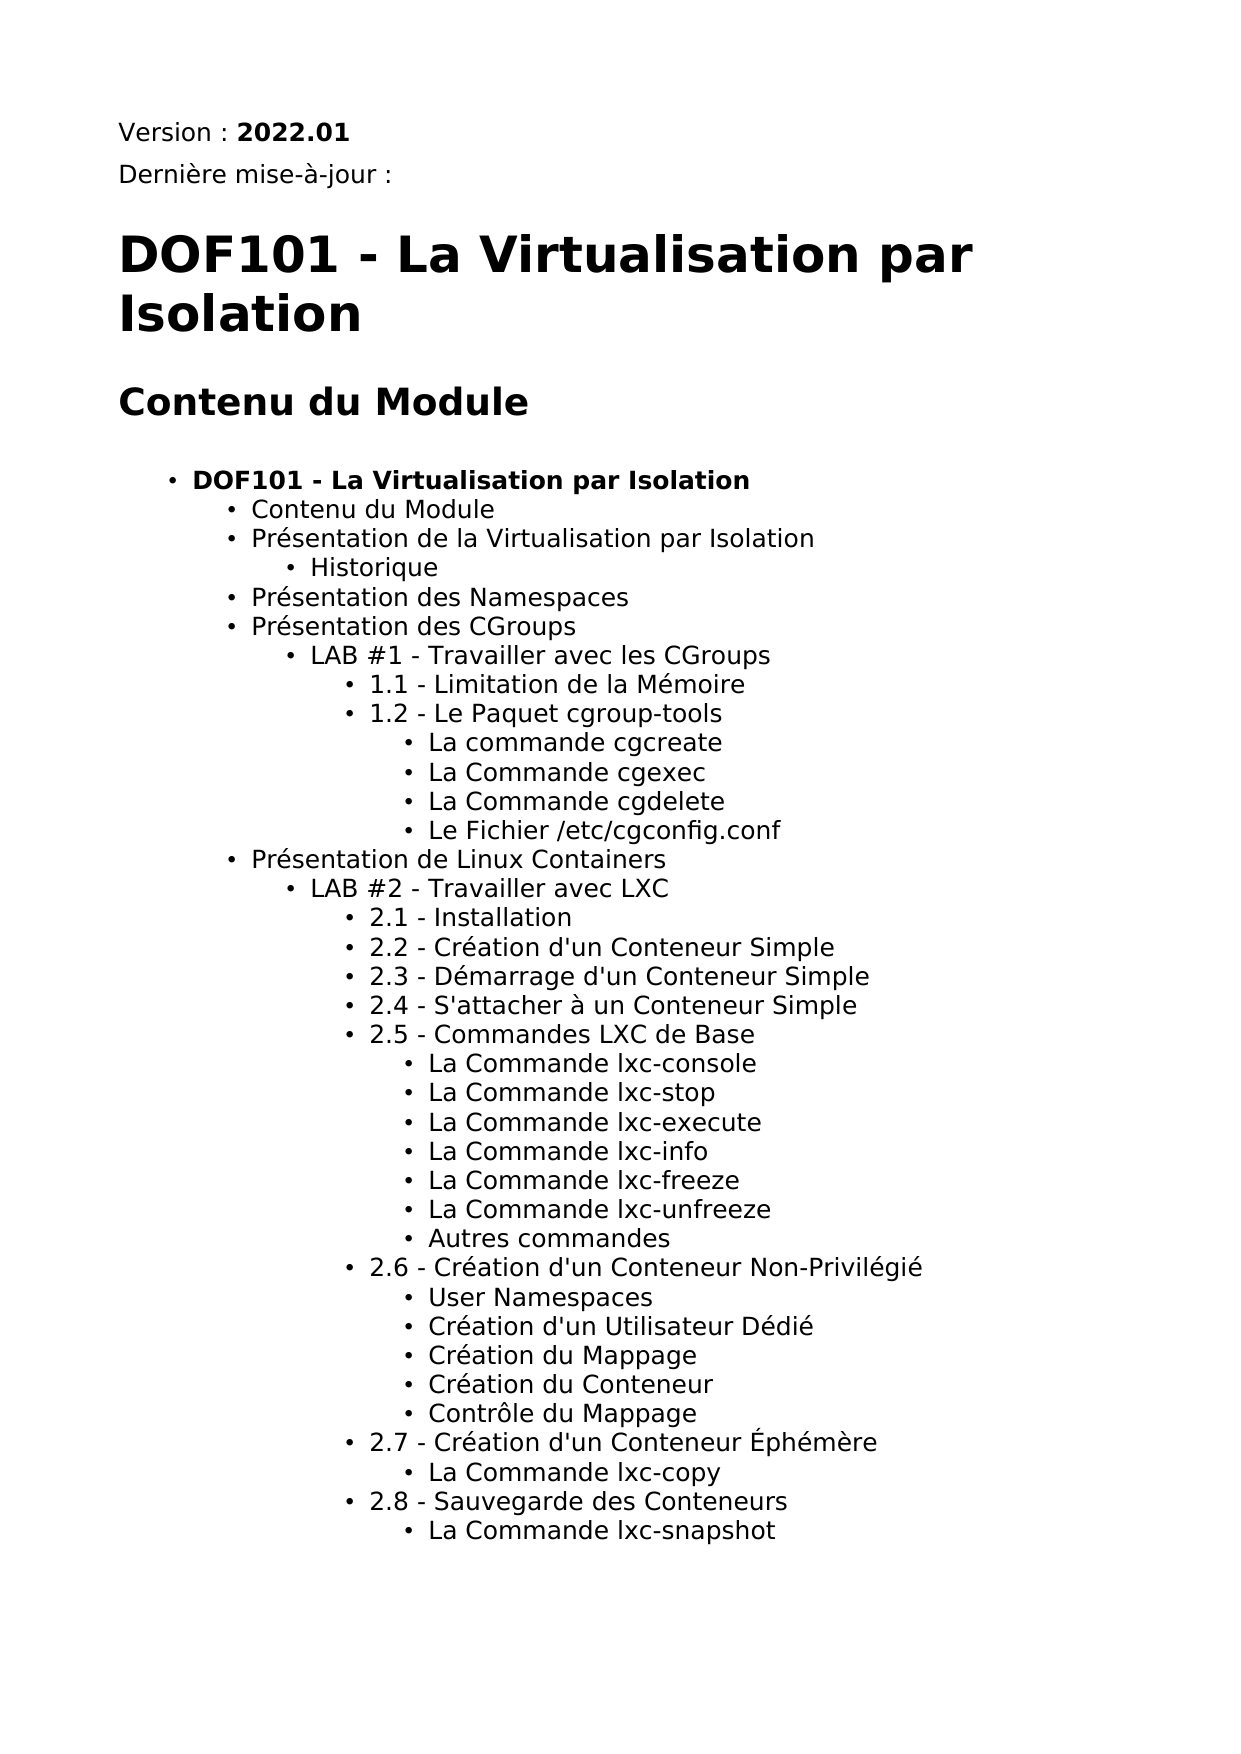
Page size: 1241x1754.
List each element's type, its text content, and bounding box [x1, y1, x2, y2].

subtitle Contenu du Module [118, 380, 1122, 424]
list Présentation de Linux Containers [236, 845, 1122, 874]
list La Commande lxc-info [413, 1137, 1122, 1166]
list La Commande lxc-console [413, 1049, 1122, 1078]
list Autres commandes [413, 1224, 1122, 1253]
list La Commande lxc-snapshot [413, 1516, 1122, 1545]
list Création d'un Utilisateur Dédié [413, 1312, 1122, 1341]
list LAB #2 - Travailler avec LXC [295, 874, 1122, 903]
list 2.2 - Création d'un Conteneur Simple [354, 933, 1122, 962]
list 2.4 - S'attacher à un Conteneur Simple [354, 991, 1122, 1020]
list La Commande lxc-stop [413, 1078, 1122, 1108]
list Création du Mappage [413, 1341, 1122, 1370]
list La Commande lxc-copy [413, 1458, 1122, 1487]
list 2.3 - Démarrage d'un Conteneur Simple [354, 962, 1122, 991]
list 1.1 - Limitation de la Mémoire [354, 670, 1122, 699]
list DOF101 - La Virtualisation par Isolation [177, 466, 1122, 495]
list Le Fichier /etc/cgconfig.conf [413, 816, 1122, 845]
list La Commande lxc-unfreeze [413, 1195, 1122, 1224]
subtitle DOF101 - La Virtualisation par Isolation [118, 226, 1122, 343]
list Contrôle du Mappage [413, 1399, 1122, 1428]
list Présentation des CGroups [236, 612, 1122, 641]
list Historique [295, 553, 1122, 583]
list La commande cgcreate [413, 728, 1122, 758]
list Présentation de la Virtualisation par Isolation [236, 524, 1122, 553]
list La Commande cgexec [413, 758, 1122, 787]
list Présentation des Namespaces [236, 583, 1122, 612]
list 1.2 - Le Paquet cgroup-tools [354, 699, 1122, 728]
list Contenu du Module [236, 495, 1122, 524]
list La Commande lxc-execute [413, 1108, 1122, 1137]
list La Commande lxc-freeze [413, 1166, 1122, 1195]
list 2.1 - Installation [354, 903, 1122, 933]
list User Namespaces [413, 1283, 1122, 1312]
list 2.6 - Création d'un Conteneur Non-Privilégié [354, 1253, 1122, 1283]
list LAB #1 - Travailler avec les CGroups [295, 641, 1122, 670]
list La Commande cgdelete [413, 787, 1122, 816]
list 2.8 - Sauvegarde des Conteneurs [354, 1487, 1122, 1516]
list 2.5 - Commandes LXC de Base [354, 1020, 1122, 1049]
text Dernière mise-à-jour : [118, 160, 1122, 189]
list 2.7 - Création d'un Conteneur Éphémère [354, 1428, 1122, 1458]
text Version : 2022.01 [118, 118, 1122, 147]
list Création du Conteneur [413, 1370, 1122, 1399]
